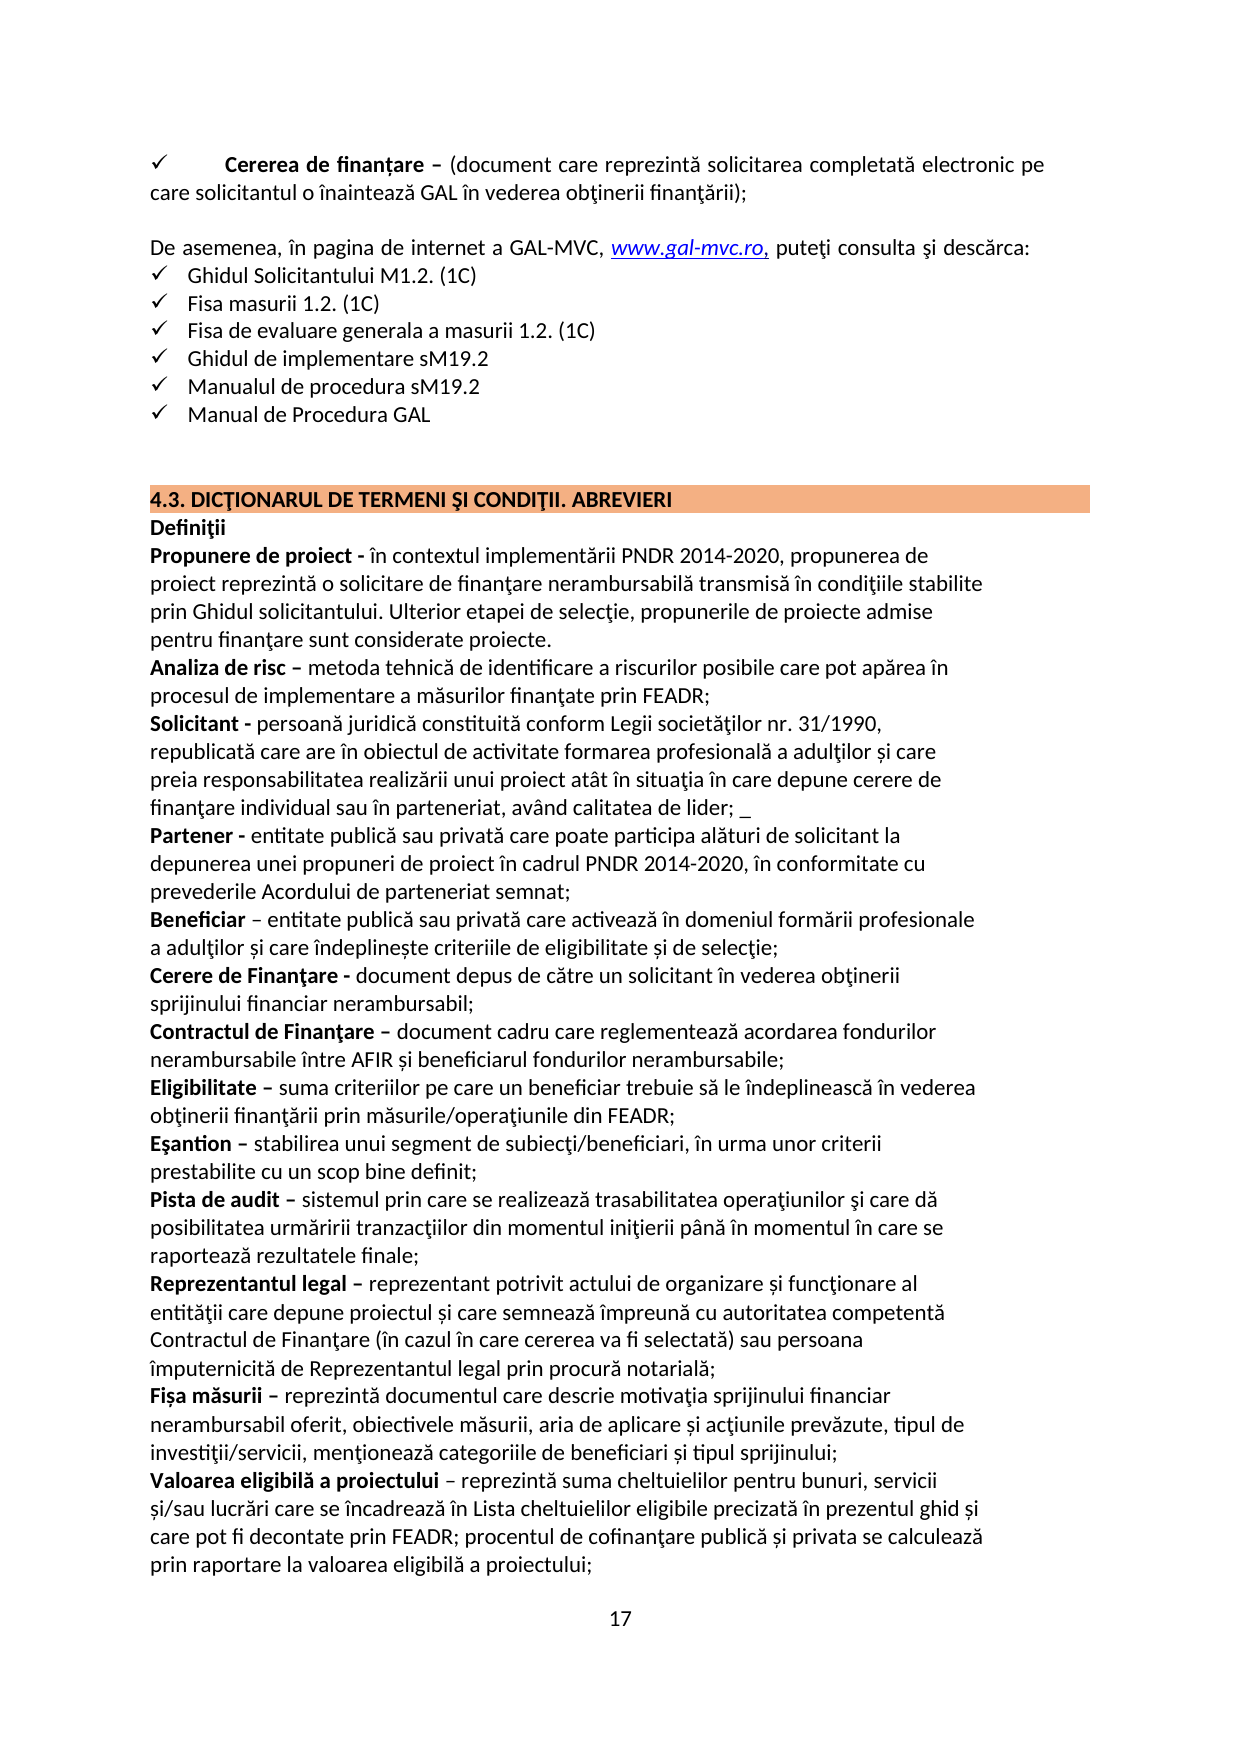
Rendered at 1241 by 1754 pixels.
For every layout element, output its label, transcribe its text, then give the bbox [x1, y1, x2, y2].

text Beneficiar – entitate publică sau privată care activează în domeniul formării profesionale [150, 905, 1090, 933]
text și/sau lucrări care se încadrează în Lista cheltuielilor eligibile precizată în prezentul ghid și [150, 1494, 1090, 1522]
text a adulţilor și care îndeplinește criteriile de eligibilitate și de selecţie; [150, 933, 1090, 961]
text preia responsabilitatea realizării unui proiect atât în situaţia în care depune cerere de [150, 765, 1090, 793]
text Reprezentantul legal – reprezentant potrivit actului de organizare și funcţionare al [150, 1269, 1090, 1298]
text Analiza de risc – metoda tehnică de identificare a riscurilor posibile care pot apărea în [150, 653, 1090, 681]
text prestabilite cu un scop bine definit; [150, 1157, 1090, 1186]
text Definiţii [150, 513, 1090, 541]
text împuternicită de Reprezentantul legal prin procură notarială; [150, 1354, 1090, 1382]
text Contractul de Finanţare – document cadru care reglementează acordarea fondurilor [150, 1017, 1090, 1045]
text De asemenea, în pagina de internet a GAL-MVC, www.gal-mvc.ro, puteţi consulta şi descărca: [150, 234, 1090, 261]
text sprijinului financiar nerambursabil; [150, 989, 1090, 1017]
text Eligibilitate – suma criteriilor pe care un beneficiar trebuie să le îndeplinească în vederea [150, 1073, 1090, 1101]
text finanţare individual sau în parteneriat, având calitatea de lider; _ [150, 793, 1090, 821]
text Contractul de Finanţare (în cazul în care cererea va fi selectată) sau persoana [150, 1326, 1090, 1354]
text 4.3. DICŢIONARUL DE TERMENI ŞI CONDIŢII. ABREVIERI [150, 485, 1090, 513]
text Partener - entitate publică sau privată care poate participa alături de solicitant la [150, 821, 1090, 849]
text raportează rezultatele finale; [150, 1242, 1090, 1269]
text care pot fi decontate prin FEADR; procentul de cofinanţare publică și privata se calculează [150, 1522, 1090, 1550]
list Manualul de procedura sM19.2 [150, 372, 1090, 400]
list Cererea de finanțare – (document care reprezintă solicitarea completată electronic pe care solicitantul o înaintează GAL în vederea obţinerii finanţării); [150, 150, 1046, 206]
text Pista de audit – sistemul prin care se realizează trasabilitatea operaţiunilor şi care dă [150, 1186, 1090, 1213]
text republicată care are în obiectul de activitate formarea profesională a adulţilor și care [150, 737, 1090, 765]
text prin Ghidul solicitantului. Ulterior etapei de selecţie, propunerile de proiecte admise [150, 597, 1090, 625]
text pentru finanţare sunt considerate proiecte. [150, 625, 1090, 653]
text Fișa măsurii – reprezintă documentul care descrie motivaţia sprijinului financiar [150, 1382, 1090, 1410]
text Solicitant - persoană juridică constituită conform Legii societăţilor nr. 31/1990, [150, 709, 1090, 737]
text Propunere de proiect - în contextul implementării PNDR 2014-2020, propunerea de [150, 541, 1090, 569]
text Eşantion – stabilirea unui segment de subiecţi/beneficiari, în urma unor criterii [150, 1129, 1090, 1157]
text obţinerii finanţării prin măsurile/operaţiunile din FEADR; [150, 1101, 1090, 1129]
text Cerere de Finanţare - document depus de către un solicitant în vederea obţinerii [150, 961, 1090, 989]
text depunerea unei propuneri de proiect în cadrul PNDR 2014-2020, în conformitate cu [150, 849, 1090, 877]
list Fisa masurii 1.2. (1C) [150, 289, 1090, 317]
list Manual de Procedura GAL [150, 400, 1090, 428]
list Fisa de evaluare generala a masurii 1.2. (1C) [150, 317, 1090, 344]
text procesul de implementare a măsurilor finanţate prin FEADR; [150, 681, 1090, 709]
text investiţii/servicii, menţionează categoriile de beneficiari și tipul sprijinului; [150, 1438, 1090, 1466]
list Ghidul Solicitantului M1.2. (1C) [150, 261, 1090, 289]
text entităţii care depune proiectul și care semnează împreună cu autoritatea competentă [150, 1298, 1090, 1326]
text prevederile Acordului de parteneriat semnat; [150, 877, 1090, 905]
text proiect reprezintă o solicitare de finanţare nerambursabilă transmisă în condiţiile stabilite [150, 569, 1090, 597]
list Ghidul de implementare sM19.2 [150, 344, 1090, 372]
text prin raportare la valoarea eligibilă a proiectului; [150, 1550, 1090, 1578]
text posibilitatea urmăririi tranzacţiilor din momentul iniţierii până în momentul în care se [150, 1213, 1090, 1242]
text Valoarea eligibilă a proiectului – reprezintă suma cheltuielilor pentru bunuri, servicii [150, 1466, 1090, 1494]
text nerambursabil oferit, obiectivele măsurii, aria de aplicare și acţiunile prevăzute, tipul de [150, 1410, 1090, 1438]
text nerambursabile între AFIR și beneficiarul fondurilor nerambursabile; [150, 1045, 1090, 1073]
